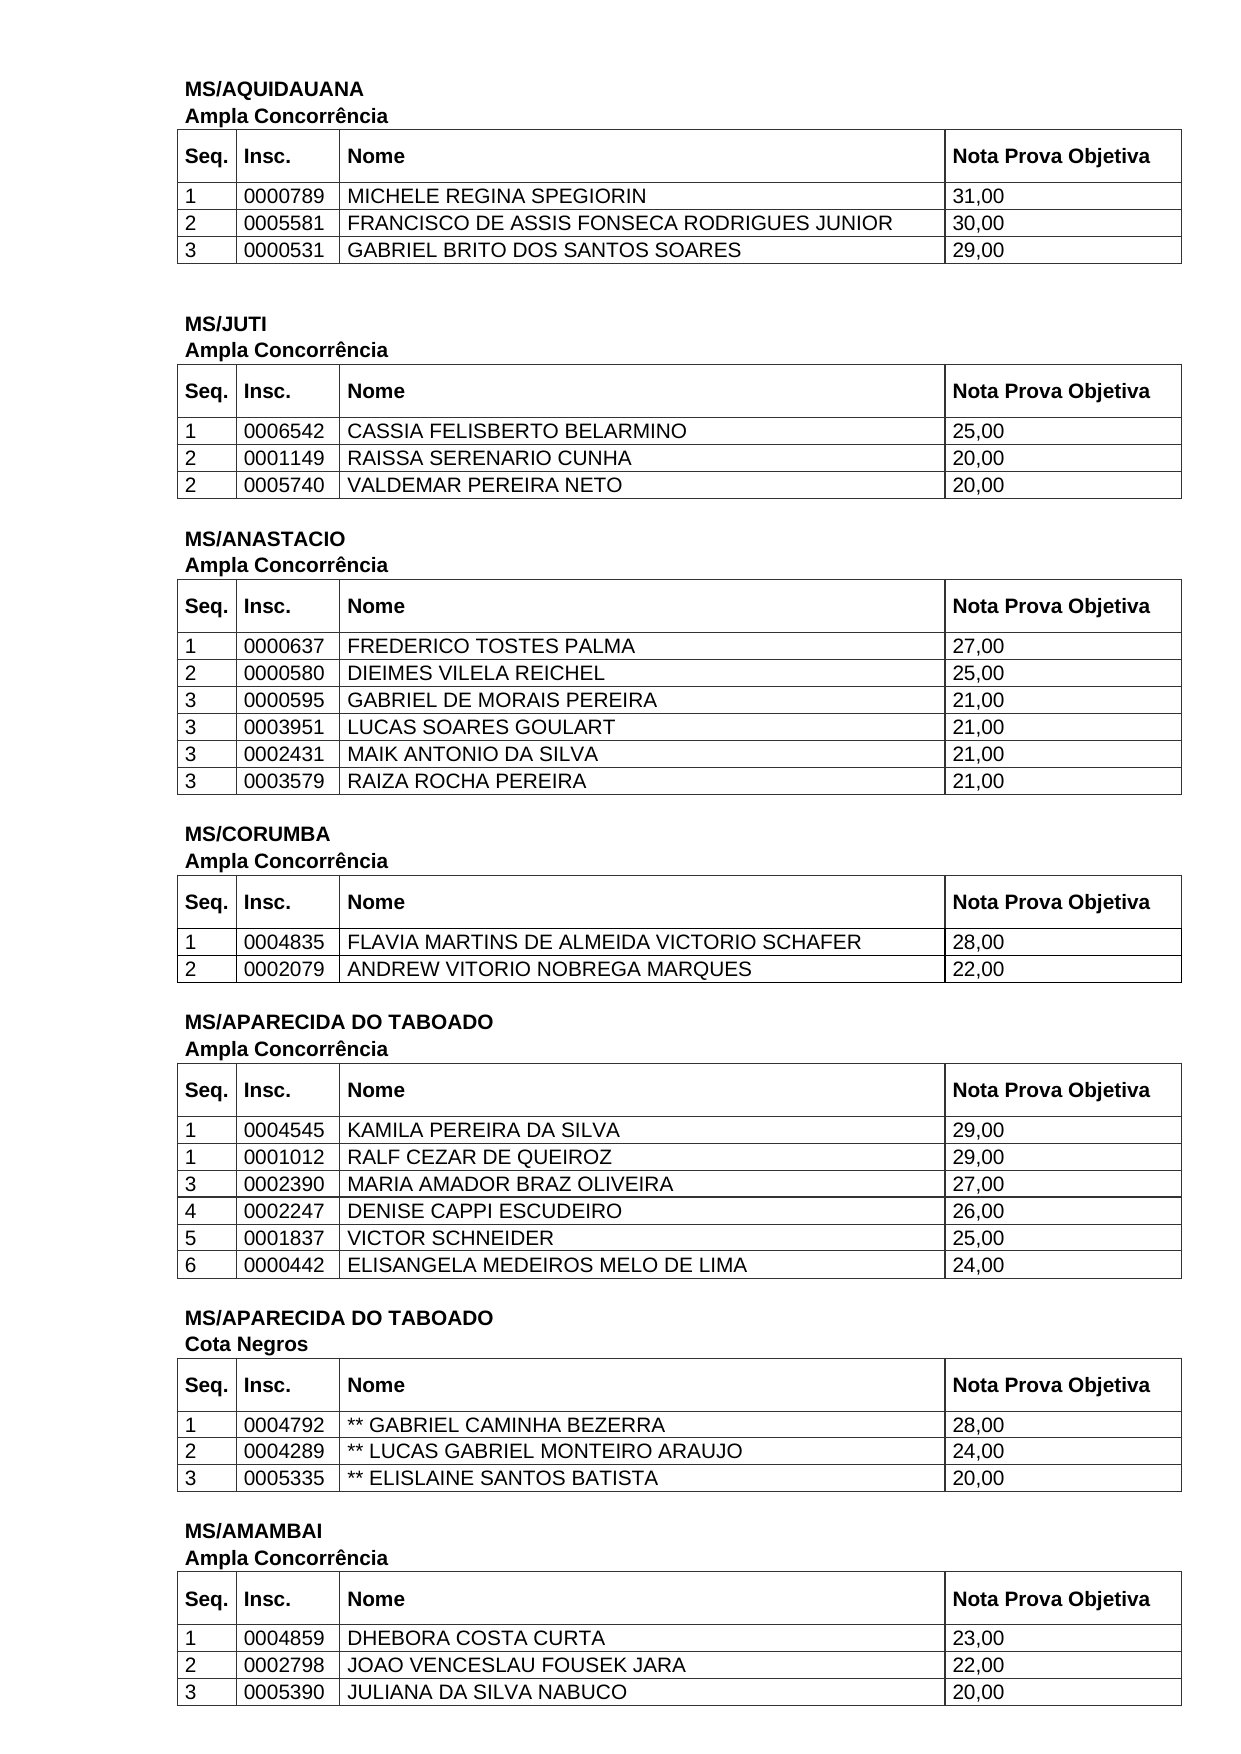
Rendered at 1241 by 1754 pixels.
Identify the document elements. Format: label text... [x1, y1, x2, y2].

table_cell Insc. [237, 1572, 339, 1624]
table_cell 2 [178, 956, 236, 982]
table_cell 0000531 [237, 237, 339, 263]
table_cell Seq. [178, 876, 236, 928]
table_cell 3 [178, 687, 236, 713]
table_cell Seq. [178, 1064, 236, 1116]
table_cell [340, 499, 945, 525]
table_cell 0004792 [237, 1412, 339, 1437]
table_cell 0005740 [237, 472, 339, 498]
table_cell 4 [178, 1198, 236, 1223]
table_cell 0001012 [237, 1144, 339, 1169]
table_cell 20,00 [946, 1679, 1181, 1704]
table_cell 3 [178, 1171, 236, 1196]
table_cell 2 [178, 210, 236, 236]
table_cell 6 [178, 1251, 236, 1277]
table_cell 30,00 [946, 210, 1181, 236]
table_cell 28,00 [946, 929, 1181, 955]
table_cell ANDREW VITORIO NOBREGA MARQUES [340, 956, 944, 982]
table_cell Ampla Concorrência [177, 552, 945, 579]
table_cell 0003579 [237, 768, 339, 794]
table_cell [236, 795, 340, 821]
table_cell Nota Prova Objetiva [946, 365, 1181, 417]
table_cell Insc. [237, 365, 339, 417]
table_cell 25,00 [946, 1225, 1181, 1250]
table_cell 0001149 [237, 445, 339, 471]
table_cell [236, 499, 340, 525]
table_cell 3 [178, 1465, 236, 1491]
table_cell 0002431 [237, 741, 339, 767]
table_cell [236, 1279, 340, 1304]
table_cell 27,00 [946, 1171, 1181, 1196]
table_cell 0005581 [237, 210, 339, 236]
table_cell [945, 983, 1181, 1008]
table_cell JULIANA DA SILVA NABUCO [340, 1679, 944, 1704]
table_cell 27,00 [946, 633, 1181, 659]
table_cell 0004859 [237, 1625, 339, 1651]
table_cell 0004835 [237, 929, 339, 955]
table_cell [177, 795, 236, 821]
table_cell Ampla Concorrência [177, 848, 945, 875]
table_header [945, 75, 1181, 102]
table_cell 20,00 [946, 1465, 1181, 1491]
table_cell Nota Prova Objetiva [946, 1064, 1181, 1116]
table_cell [340, 983, 945, 1008]
table_cell 0002390 [237, 1171, 339, 1196]
table_cell MS/CORUMBA [177, 821, 945, 848]
table_cell 22,00 [946, 956, 1181, 982]
table_cell VICTOR SCHNEIDER [340, 1225, 944, 1250]
table_cell Nome [340, 365, 944, 417]
table_cell Seq. [178, 580, 236, 632]
table_cell Nome [340, 1572, 944, 1624]
table_cell [177, 1492, 236, 1518]
table_cell [945, 552, 1181, 579]
table_cell 25,00 [946, 418, 1181, 444]
table_cell 0005390 [237, 1679, 339, 1704]
table_cell MAIK ANTONIO DA SILVA [340, 741, 944, 767]
table_cell ELISANGELA MEDEIROS MELO DE LIMA [340, 1251, 944, 1277]
table_cell RAIZA ROCHA PEREIRA [340, 768, 944, 794]
table_cell Insc. [237, 580, 339, 632]
table_cell 2 [178, 1652, 236, 1677]
table_cell Nota Prova Objetiva [946, 580, 1181, 632]
table_cell 0000637 [237, 633, 339, 659]
table_cell VALDEMAR PEREIRA NETO [340, 472, 944, 498]
table_cell [945, 525, 1181, 552]
table_cell 3 [178, 768, 236, 794]
table_cell 5 [178, 1225, 236, 1250]
table_cell 1 [178, 1117, 236, 1142]
table_cell Nota Prova Objetiva [946, 1359, 1181, 1411]
table_cell [177, 499, 236, 525]
table_cell [945, 102, 1181, 129]
table_cell [945, 1035, 1181, 1062]
table_cell 0004289 [237, 1438, 339, 1464]
table_cell JOAO VENCESLAU FOUSEK JARA [340, 1652, 944, 1677]
table_cell Ampla Concorrência [177, 1035, 945, 1062]
table_cell 29,00 [946, 1144, 1181, 1169]
table_cell 20,00 [946, 472, 1181, 498]
table_cell [945, 1009, 1181, 1035]
table_cell Nome [340, 1064, 944, 1116]
table_cell FREDERICO TOSTES PALMA [340, 633, 944, 659]
table_header [945, 310, 1181, 337]
table_cell RAISSA SERENARIO CUNHA [340, 445, 944, 471]
table_cell MARIA AMADOR BRAZ OLIVEIRA [340, 1171, 944, 1196]
table_cell 3 [178, 1679, 236, 1704]
table_cell 2 [178, 1438, 236, 1464]
table_cell 0000595 [237, 687, 339, 713]
table_cell FLAVIA MARTINS DE ALMEIDA VICTORIO SCHAFER [340, 929, 944, 955]
table_cell Insc. [237, 1359, 339, 1411]
table_cell KAMILA PEREIRA DA SILVA [340, 1117, 944, 1142]
table_cell 20,00 [946, 445, 1181, 471]
table_cell Seq. [178, 365, 236, 417]
table_cell [945, 1492, 1181, 1518]
table_cell ** GABRIEL CAMINHA BEZERRA [340, 1412, 944, 1437]
table_cell 0004545 [237, 1117, 339, 1142]
table_cell 25,00 [946, 660, 1181, 686]
table_cell 28,00 [946, 1412, 1181, 1437]
table_cell MS/ANASTACIO [177, 525, 945, 552]
table_cell 0003951 [237, 714, 339, 740]
table_cell 2 [178, 445, 236, 471]
table_cell 21,00 [946, 714, 1181, 740]
table_cell 21,00 [946, 768, 1181, 794]
table_cell 21,00 [946, 687, 1181, 713]
table_cell 24,00 [946, 1251, 1181, 1277]
table_cell FRANCISCO DE ASSIS FONSECA RODRIGUES JUNIOR [340, 210, 944, 236]
table_cell DHEBORA COSTA CURTA [340, 1625, 944, 1651]
table_cell [177, 1279, 236, 1304]
table_cell Insc. [237, 876, 339, 928]
table_cell Insc. [237, 130, 339, 182]
table_cell 0002798 [237, 1652, 339, 1677]
table_cell [177, 983, 236, 1008]
table_cell ** ELISLAINE SANTOS BATISTA [340, 1465, 944, 1491]
table_cell 1 [178, 633, 236, 659]
table_cell [236, 983, 340, 1008]
table_cell [945, 1545, 1181, 1571]
table_cell MS/APARECIDA DO TABOADO [177, 1304, 945, 1331]
table_cell 2 [178, 660, 236, 686]
table_cell GABRIEL DE MORAIS PEREIRA [340, 687, 944, 713]
table_cell 29,00 [946, 1117, 1181, 1142]
table_cell 1 [178, 1625, 236, 1651]
table_cell Nota Prova Objetiva [946, 130, 1181, 182]
table_cell DENISE CAPPI ESCUDEIRO [340, 1198, 944, 1223]
table_cell 0001837 [237, 1225, 339, 1250]
table_cell Ampla Concorrência [177, 1545, 945, 1571]
table_cell Nome [340, 130, 944, 182]
table_cell MICHELE REGINA SPEGIORIN [340, 183, 944, 209]
table_header MS/AQUIDAUANA [177, 75, 945, 102]
table_cell DIEIMES VILELA REICHEL [340, 660, 944, 686]
table_cell Nome [340, 580, 944, 632]
table_cell [340, 795, 945, 821]
table_cell Seq. [178, 1572, 236, 1624]
table_cell 23,00 [946, 1625, 1181, 1651]
table_cell 26,00 [946, 1198, 1181, 1223]
table_cell MS/AMAMBAI [177, 1518, 945, 1545]
table_cell [945, 1331, 1181, 1357]
table_cell 0005335 [237, 1465, 339, 1491]
table_header MS/JUTI [177, 310, 945, 337]
table_cell Insc. [237, 1064, 339, 1116]
table_cell MS/APARECIDA DO TABOADO [177, 1009, 945, 1035]
table_cell RALF CEZAR DE QUEIROZ [340, 1144, 944, 1169]
table_cell LUCAS SOARES GOULART [340, 714, 944, 740]
table_cell 2 [178, 472, 236, 498]
table_cell 0000580 [237, 660, 339, 686]
table_cell [340, 1279, 945, 1304]
table_cell Ampla Concorrência [177, 337, 945, 364]
table_cell 24,00 [946, 1438, 1181, 1464]
table_cell Nota Prova Objetiva [946, 876, 1181, 928]
table_cell Seq. [178, 1359, 236, 1411]
table_cell 1 [178, 418, 236, 444]
table_cell 0006542 [237, 418, 339, 444]
table_cell [945, 337, 1181, 364]
table_cell 3 [178, 714, 236, 740]
table_cell [945, 1304, 1181, 1331]
table_cell [340, 1492, 945, 1518]
table_cell 0002079 [237, 956, 339, 982]
table_cell [945, 795, 1181, 821]
table_cell 31,00 [946, 183, 1181, 209]
table_cell 3 [178, 237, 236, 263]
table_cell [236, 1492, 340, 1518]
table_cell Nome [340, 876, 944, 928]
table_cell Ampla Concorrência [177, 102, 945, 129]
table_cell [945, 821, 1181, 848]
table_cell Seq. [178, 130, 236, 182]
table_cell ** LUCAS GABRIEL MONTEIRO ARAUJO [340, 1438, 944, 1464]
table_cell 22,00 [946, 1652, 1181, 1677]
table_cell [945, 848, 1181, 875]
table_cell [945, 1518, 1181, 1545]
table_cell 1 [178, 1144, 236, 1169]
table_cell 0002247 [237, 1198, 339, 1223]
table_cell GABRIEL BRITO DOS SANTOS SOARES [340, 237, 944, 263]
table_cell 0000789 [237, 183, 339, 209]
table_cell 3 [178, 741, 236, 767]
table_cell Nome [340, 1359, 944, 1411]
table_cell 1 [178, 183, 236, 209]
table_cell [945, 1279, 1181, 1304]
table_cell Cota Negros [177, 1331, 945, 1357]
table_cell [945, 499, 1181, 525]
table_cell Nota Prova Objetiva [946, 1572, 1181, 1624]
table_cell CASSIA FELISBERTO BELARMINO [340, 418, 944, 444]
table_cell 1 [178, 929, 236, 955]
table_cell 1 [178, 1412, 236, 1437]
table_cell 21,00 [946, 741, 1181, 767]
table_cell 29,00 [946, 237, 1181, 263]
table_cell 0000442 [237, 1251, 339, 1277]
